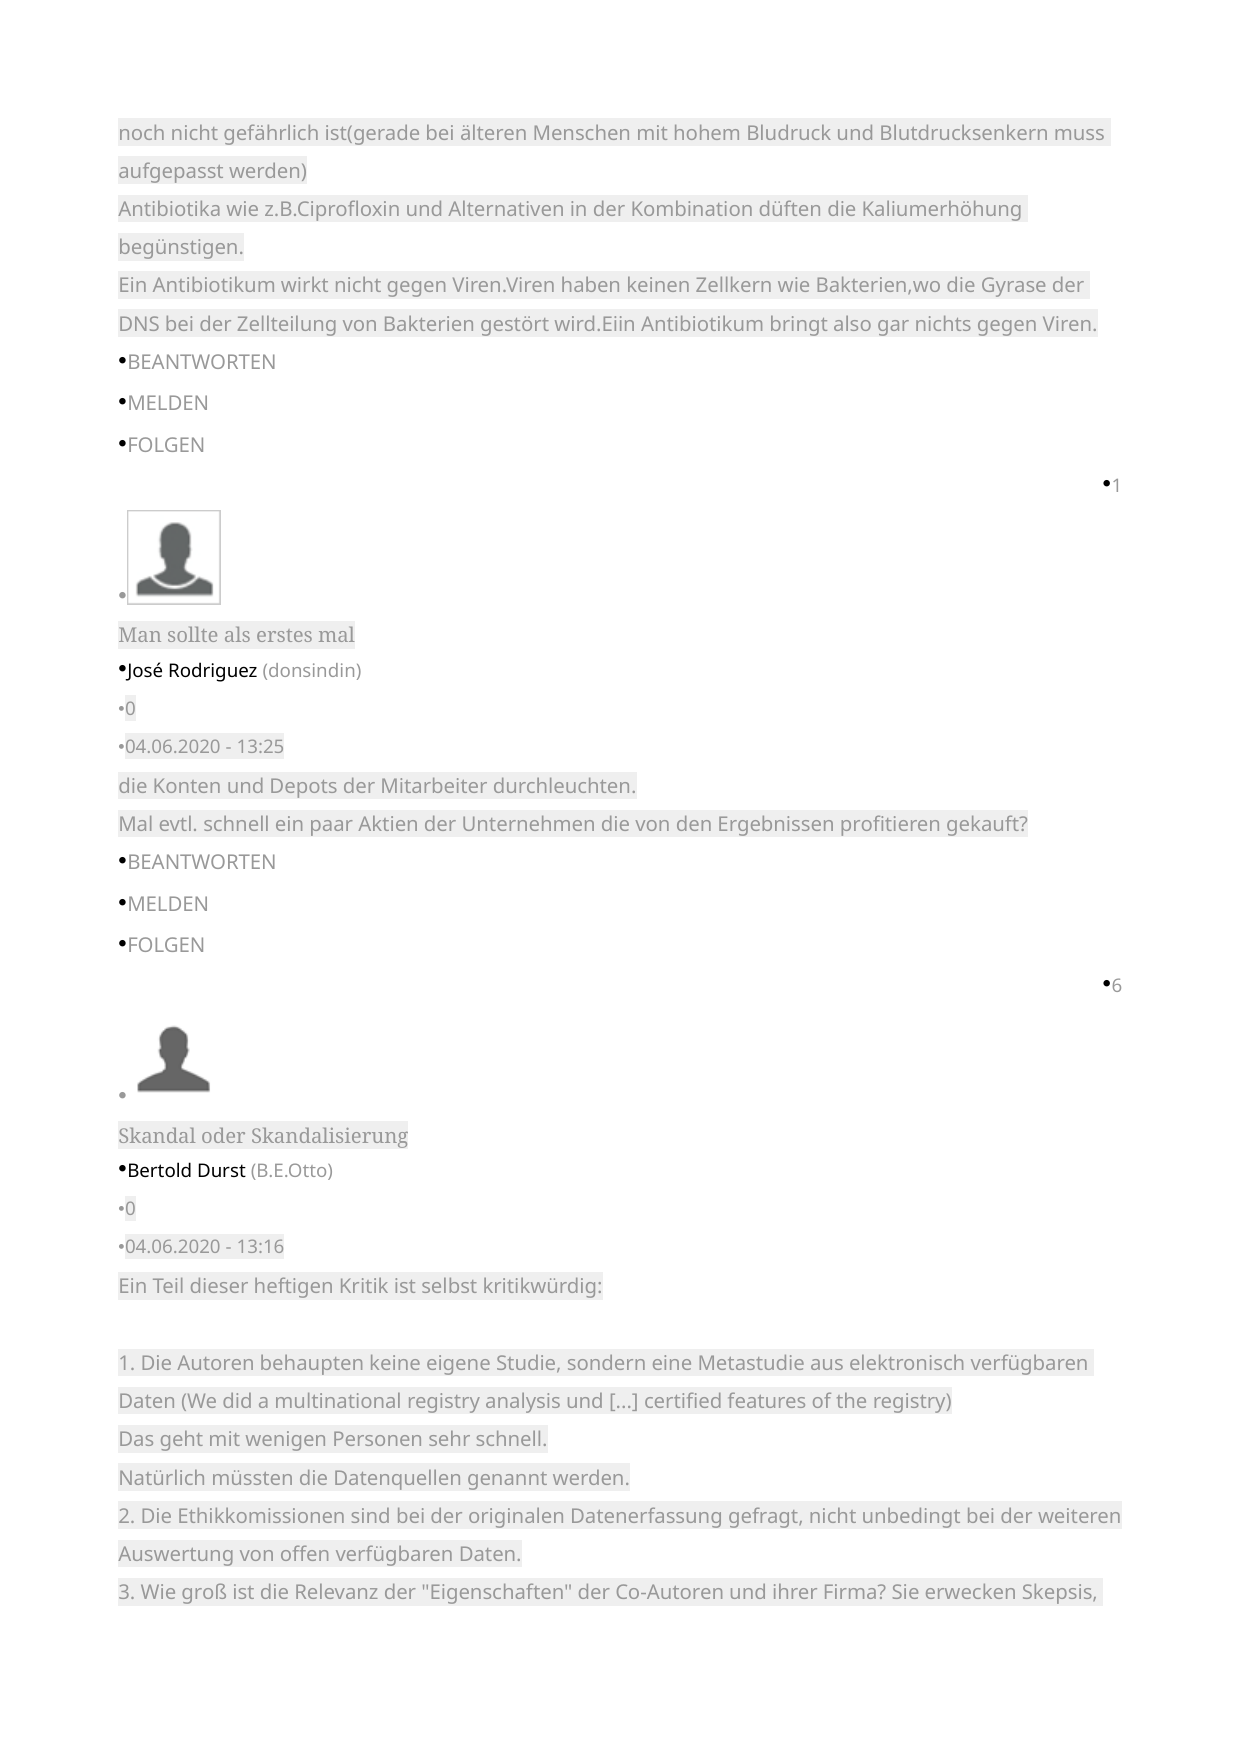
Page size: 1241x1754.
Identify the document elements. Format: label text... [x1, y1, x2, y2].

list Ein Teil dieser heftigen Kritik ist selbst kritikwürdig: 1. Die Autoren behaupten keine eigene Studie, sondern eine Metastudie aus elektronisch verfügbaren Daten (We did a multinational registry analysis und [...] certified features of the registry) Das geht mit wenigen Personen sehr schnell. Natürlich müssten die Datenquellen genannt werden. 2. Die Ethikkomissionen sind bei der originalen Datenerfassung gefragt, nicht unbedingt bei der weiteren Auswertung von offen verfügbaren Daten. 3. Wie groß ist die Relevanz der "Eigenschaften" der Co-Autoren und ihrer Firma? Sie erwecken Skepsis, [118, 1272, 1122, 1606]
list die Konten und Depots der Mitarbeiter durchleuchten. Mal evtl. schnell ein paar Aktien der Unternehmen die von den Ergebnissen profitieren gekauft? [118, 772, 1122, 837]
list FOLGEN [118, 431, 1122, 458]
list 1 [118, 472, 1122, 498]
list 04.06.2020 - 13:16 [118, 1234, 1122, 1259]
list José Rodriguez (donsindin) [118, 657, 1122, 682]
list BEANTWORTEN [118, 848, 1122, 876]
list 04.06.2020 - 13:25 [118, 733, 1122, 759]
list 0 [118, 695, 1122, 721]
list Skandal oder Skandalisierung [118, 1121, 1122, 1149]
picture [127, 1011, 221, 1105]
list 0 [118, 1196, 1122, 1221]
list Bertold Durst (B.E.Otto) [118, 1157, 1122, 1183]
list 6 [118, 973, 1122, 998]
list FOLGEN [118, 931, 1122, 959]
list noch nicht gefährlich ist(gerade bei älteren Menschen mit hohem Bludruck und Blutdrucksenkern muss aufgepasst werden) Antibiotika wie z.B.Ciprofloxin und Alternativen in der Kombination düften die Kaliumerhöhung begünstigen. Ein Antibiotikum wirkt nicht gegen Viren.Viren haben keinen Zellkern wie Bakterien,wo die Gyrase der DNS bei der Zellteilung von Bakterien gestört wird.Eiin Antibiotikum bringt also gar nichts gegen Viren. [118, 118, 1122, 337]
list MELDEN [118, 389, 1122, 417]
list BEANTWORTEN [118, 347, 1122, 375]
picture [127, 510, 221, 605]
list Man sollte als erstes mal [118, 621, 1122, 649]
list MELDEN [118, 889, 1122, 917]
